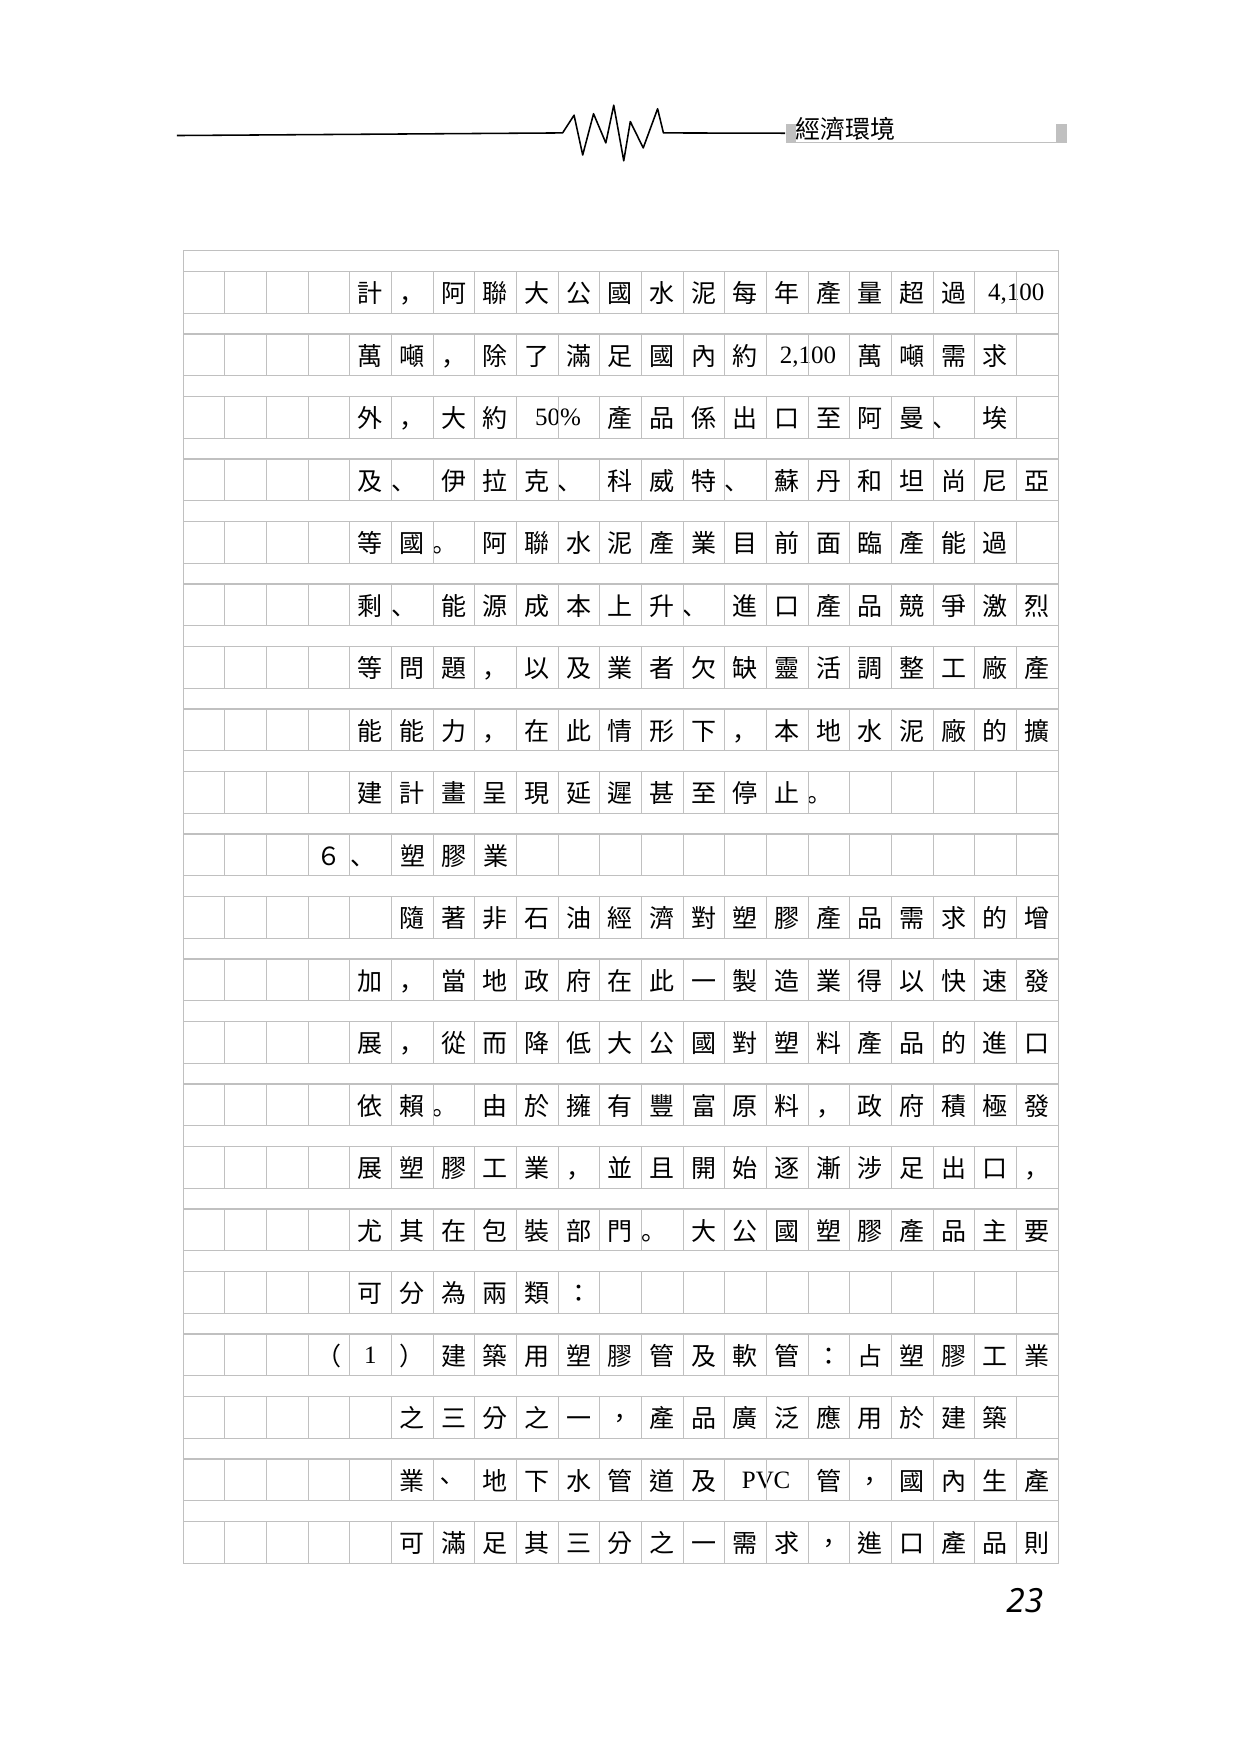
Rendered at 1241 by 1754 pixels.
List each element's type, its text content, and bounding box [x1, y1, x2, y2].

text [1017, 835, 1058, 875]
text 由於阿聯大公國各項建設不斷推陳出新致營建業蓬勃發展，自2001年開始，水泥及其他建材之需求大幅增加。目前大公國擁有20家水泥工廠，其中第一家水泥生產商聯邦水泥公司（Union Cement Company）成立於1972年，自1975年引入第一條生產線之後，該公司迅速發展，成為阿聯酋最大的水泥生產商。據統計，阿聯大公國水泥每年產量超過4,100萬噸，除了滿足國內約2,100萬噸需求外，大約50%產品係出口至阿曼、埃及、伊拉克、科威特、蘇丹和坦尚尼亞等國。阿聯水泥產業目前面臨產能過剩、能源成本上升、進口產品競爭激烈等問題，以及業者欠缺靈活調整工廠產能能力，在此情形下，本地水泥廠的擴建計畫呈現延遲甚至停止。 [330, 626, 1058, 646]
text 塑 [392, 835, 433, 875]
text 隨著非石油經濟對塑膠產品需求的增加，當地政府在此一製造業得以快速發展，從而降低大公國對塑料產品的進口依賴。由於擁有豐富原料，政府積極發展塑膠工業，並且開始逐漸涉足出口，尤其在包裝部門。大公國塑膠產品主要可分為兩類： [330, 1001, 1058, 1021]
text [600, 835, 641, 875]
text [281, 814, 1058, 833]
text 隨著非石油經濟對塑膠產品需求的增加，當地政府在此一製造業得以快速發展，從而降低大公國對塑料產品的進口依賴。由於擁有豐富原料，政府積極發展塑膠工業，並且開始逐漸涉足出口，尤其在包裝部門。大公國塑膠產品主要可分為兩類： [330, 1126, 1058, 1146]
text （1）建築用塑膠管及軟管：占塑膠工業之三分之一，產品廣泛應用於建築業、地下水管道及PVC管，國內生產可滿足其三分之一需求，進口產品則以較特殊類，國內無法生產者如特殊軟管及附件接頭。 [306, 1501, 1058, 1521]
text （1）建築用塑膠管及軟管：占塑膠工業之三分之一，產品廣泛應用於建築業、地下水管道及PVC管，國內生產可滿足其三分之一需求，進口產品則以較特殊類，國內無法生產者如特殊軟管及附件接頭。 [306, 1376, 1058, 1396]
text 膠 [434, 835, 474, 875]
text [642, 835, 683, 875]
text [892, 835, 933, 875]
text 、 [350, 835, 391, 875]
text 由於阿聯大公國各項建設不斷推陳出新致營建業蓬勃發展，自2001年開始，水泥及其他建材之需求大幅增加。目前大公國擁有20家水泥工廠，其中第一家水泥生產商聯邦水泥公司（Union Cement Company）成立於1972年，自1975年引入第一條生產線之後，該公司迅速發展，成為阿聯酋最大的水泥生產商。據統計，阿聯大公國水泥每年產量超過4,100萬噸，除了滿足國內約2,100萬噸需求外，大約50%產品係出口至阿曼、埃及、伊拉克、科威特、蘇丹和坦尚尼亞等國。阿聯水泥產業目前面臨產能過剩、能源成本上升、進口產品競爭激烈等問題，以及業者欠缺靈活調整工廠產能能力，在此情形下，本地水泥廠的擴建計畫呈現延遲甚至停止。 [330, 314, 1058, 333]
text （1）建築用塑膠管及軟管：占塑膠工業之三分之一，產品廣泛應用於建築業、地下水管道及PVC管，國內生產可滿足其三分之一需求，進口產品則以較特殊類，國內無法生產者如特殊軟管及附件接頭。 [306, 1314, 1058, 1333]
text [934, 835, 974, 875]
text （1）建築用塑膠管及軟管：占塑膠工業之三分之一，產品廣泛應用於建築業、地下水管道及PVC管，國內生產可滿足其三分之一需求，進口產品則以較特殊類，國內無法生產者如特殊軟管及附件接頭。 [306, 1439, 1058, 1458]
text [281, 835, 308, 875]
text 由於阿聯大公國各項建設不斷推陳出新致營建業蓬勃發展，自2001年開始，水泥及其他建材之需求大幅增加。目前大公國擁有20家水泥工廠，其中第一家水泥生產商聯邦水泥公司（Union Cement Company）成立於1972年，自1975年引入第一條生產線之後，該公司迅速發展，成為阿聯酋最大的水泥生產商。據統計，阿聯大公國水泥每年產量超過4,100萬噸，除了滿足國內約2,100萬噸需求外，大約50%產品係出口至阿曼、埃及、伊拉克、科威特、蘇丹和坦尚尼亞等國。阿聯水泥產業目前面臨產能過剩、能源成本上升、進口產品競爭激烈等問題，以及業者欠缺靈活調整工廠產能能力，在此情形下，本地水泥廠的擴建計畫呈現延遲甚至停止。 [330, 689, 1058, 708]
text 由於阿聯大公國各項建設不斷推陳出新致營建業蓬勃發展，自2001年開始，水泥及其他建材之需求大幅增加。目前大公國擁有20家水泥工廠，其中第一家水泥生產商聯邦水泥公司（Union Cement Company）成立於1972年，自1975年引入第一條生產線之後，該公司迅速發展，成為阿聯酋最大的水泥生產商。據統計，阿聯大公國水泥每年產量超過4,100萬噸，除了滿足國內約2,100萬噸需求外，大約50%產品係出口至阿曼、埃及、伊拉克、科威特、蘇丹和坦尚尼亞等國。阿聯水泥產業目前面臨產能過剩、能源成本上升、進口產品競爭激烈等問題，以及業者欠缺靈活調整工廠產能能力，在此情形下，本地水泥廠的擴建計畫呈現延遲甚至停止。 [330, 564, 1058, 583]
text 隨著非石油經濟對塑膠產品需求的增加，當地政府在此一製造業得以快速發展，從而降低大公國對塑料產品的進口依賴。由於擁有豐富原料，政府積極發展塑膠工業，並且開始逐漸涉足出口，尤其在包裝部門。大公國塑膠產品主要可分為兩類： [330, 876, 1058, 896]
text 由於阿聯大公國各項建設不斷推陳出新致營建業蓬勃發展，自2001年開始，水泥及其他建材之需求大幅增加。目前大公國擁有20家水泥工廠，其中第一家水泥生產商聯邦水泥公司（Union Cement Company）成立於1972年，自1975年引入第一條生產線之後，該公司迅速發展，成為阿聯酋最大的水泥生產商。據統計，阿聯大公國水泥每年產量超過4,100萬噸，除了滿足國內約2,100萬噸需求外，大約50%產品係出口至阿曼、埃及、伊拉克、科威特、蘇丹和坦尚尼亞等國。阿聯水泥產業目前面臨產能過剩、能源成本上升、進口產品競爭激烈等問題，以及業者欠缺靈活調整工廠產能能力，在此情形下，本地水泥廠的擴建計畫呈現延遲甚至停止。 [330, 251, 1058, 271]
text 隨著非石油經濟對塑膠產品需求的增加，當地政府在此一製造業得以快速發展，從而降低大公國對塑料產品的進口依賴。由於擁有豐富原料，政府積極發展塑膠工業，並且開始逐漸涉足出口，尤其在包裝部門。大公國塑膠產品主要可分為兩類： [330, 1251, 1058, 1271]
text 隨著非石油經濟對塑膠產品需求的增加，當地政府在此一製造業得以快速發展，從而降低大公國對塑料產品的進口依賴。由於擁有豐富原料，政府積極發展塑膠工業，並且開始逐漸涉足出口，尤其在包裝部門。大公國塑膠產品主要可分為兩類： [330, 939, 1058, 958]
text [975, 835, 1016, 875]
text 由於阿聯大公國各項建設不斷推陳出新致營建業蓬勃發展，自2001年開始，水泥及其他建材之需求大幅增加。目前大公國擁有20家水泥工廠，其中第一家水泥生產商聯邦水泥公司（Union Cement Company）成立於1972年，自1975年引入第一條生產線之後，該公司迅速發展，成為阿聯酋最大的水泥生產商。據統計，阿聯大公國水泥每年產量超過4,100萬噸，除了滿足國內約2,100萬噸需求外，大約50%產品係出口至阿曼、埃及、伊拉克、科威特、蘇丹和坦尚尼亞等國。阿聯水泥產業目前面臨產能過剩、能源成本上升、進口產品競爭激烈等問題，以及業者欠缺靈活調整工廠產能能力，在此情形下，本地水泥廠的擴建計畫呈現延遲甚至停止。 [330, 439, 1058, 458]
text ６ [309, 835, 349, 875]
text 由於阿聯大公國各項建設不斷推陳出新致營建業蓬勃發展，自2001年開始，水泥及其他建材之需求大幅增加。目前大公國擁有20家水泥工廠，其中第一家水泥生產商聯邦水泥公司（Union Cement Company）成立於1972年，自1975年引入第一條生產線之後，該公司迅速發展，成為阿聯酋最大的水泥生產商。據統計，阿聯大公國水泥每年產量超過4,100萬噸，除了滿足國內約2,100萬噸需求外，大約50%產品係出口至阿曼、埃及、伊拉克、科威特、蘇丹和坦尚尼亞等國。阿聯水泥產業目前面臨產能過剩、能源成本上升、進口產品競爭激烈等問題，以及業者欠缺靈活調整工廠產能能力，在此情形下，本地水泥廠的擴建計畫呈現延遲甚至停止。 [330, 751, 1058, 771]
text 業 [475, 835, 516, 875]
text [767, 835, 808, 875]
text [809, 835, 849, 875]
text 由於阿聯大公國各項建設不斷推陳出新致營建業蓬勃發展，自2001年開始，水泥及其他建材之需求大幅增加。目前大公國擁有20家水泥工廠，其中第一家水泥生產商聯邦水泥公司（Union Cement Company）成立於1972年，自1975年引入第一條生產線之後，該公司迅速發展，成為阿聯酋最大的水泥生產商。據統計，阿聯大公國水泥每年產量超過4,100萬噸，除了滿足國內約2,100萬噸需求外，大約50%產品係出口至阿曼、埃及、伊拉克、科威特、蘇丹和坦尚尼亞等國。阿聯水泥產業目前面臨產能過剩、能源成本上升、進口產品競爭激烈等問題，以及業者欠缺靈活調整工廠產能能力，在此情形下，本地水泥廠的擴建計畫呈現延遲甚至停止。 [330, 501, 1058, 521]
text [725, 835, 766, 875]
text 隨著非石油經濟對塑膠產品需求的增加，當地政府在此一製造業得以快速發展，從而降低大公國對塑料產品的進口依賴。由於擁有豐富原料，政府積極發展塑膠工業，並且開始逐漸涉足出口，尤其在包裝部門。大公國塑膠產品主要可分為兩類： [330, 1064, 1058, 1083]
text [684, 835, 724, 875]
text [559, 835, 599, 875]
text [850, 835, 891, 875]
text 隨著非石油經濟對塑膠產品需求的增加，當地政府在此一製造業得以快速發展，從而降低大公國對塑料產品的進口依賴。由於擁有豐富原料，政府積極發展塑膠工業，並且開始逐漸涉足出口，尤其在包裝部門。大公國塑膠產品主要可分為兩類： [330, 1189, 1058, 1208]
text 由於阿聯大公國各項建設不斷推陳出新致營建業蓬勃發展，自2001年開始，水泥及其他建材之需求大幅增加。目前大公國擁有20家水泥工廠，其中第一家水泥生產商聯邦水泥公司（Union Cement Company）成立於1972年，自1975年引入第一條生產線之後，該公司迅速發展，成為阿聯酋最大的水泥生產商。據統計，阿聯大公國水泥每年產量超過4,100萬噸，除了滿足國內約2,100萬噸需求外，大約50%產品係出口至阿曼、埃及、伊拉克、科威特、蘇丹和坦尚尼亞等國。阿聯水泥產業目前面臨產能過剩、能源成本上升、進口產品競爭激烈等問題，以及業者欠缺靈活調整工廠產能能力，在此情形下，本地水泥廠的擴建計畫呈現延遲甚至停止。 [330, 376, 1058, 396]
text [517, 835, 558, 875]
